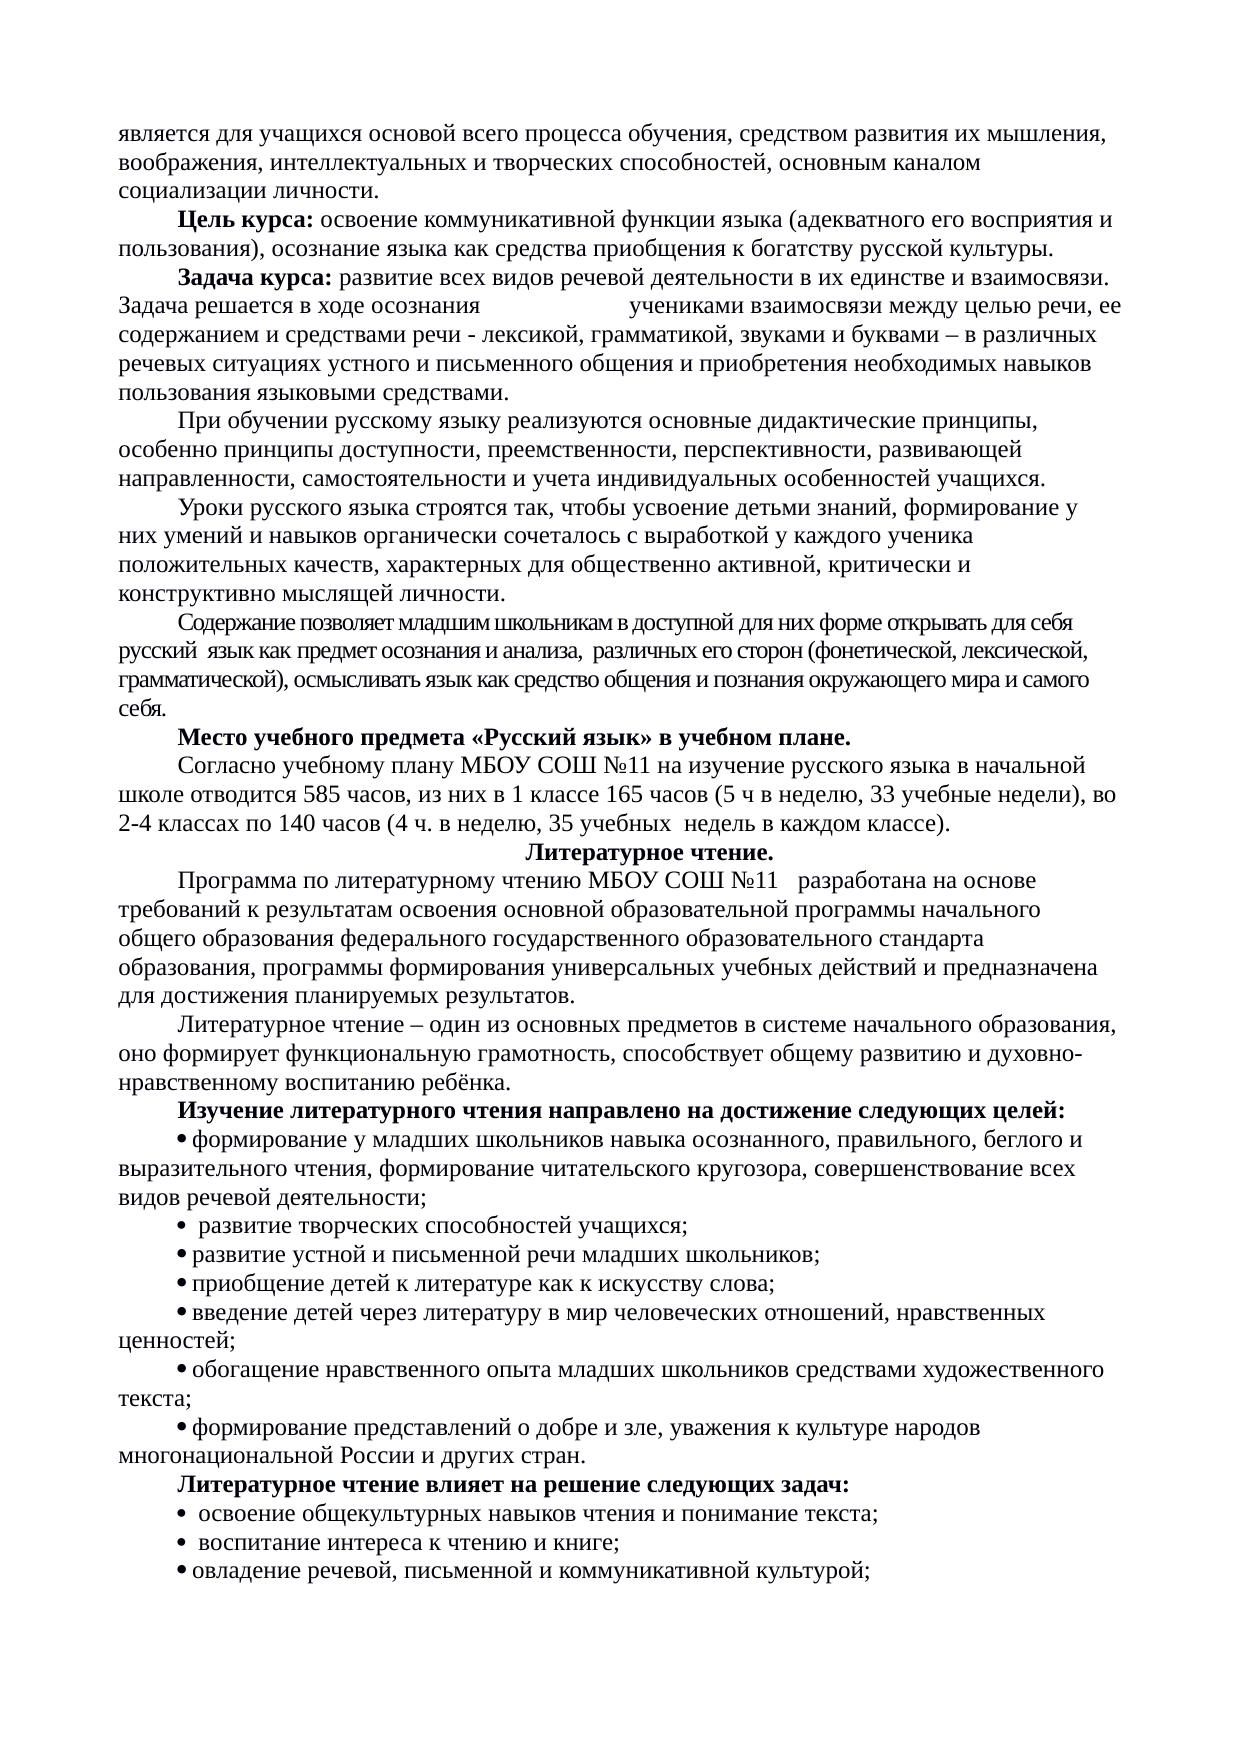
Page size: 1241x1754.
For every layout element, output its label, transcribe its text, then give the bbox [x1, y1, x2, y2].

text При обучении русскому языку реализуются основные дидактические принципы, особенно принципы доступности, преемственности, перспективности, развивающей направленности, самостоятельности и учета индивидуальных особенностей учащихся. [118, 406, 1122, 492]
text Изучение литературного чтения направлено на достижение следующих целей: [118, 1096, 1122, 1124]
text является для учащихся основой всего процесса обучения, средством развития их мышления, воображения, интеллектуальных и творческих способностей, основным каналом социализации личности. [118, 118, 1122, 204]
text Согласно учебному плану МБОУ СОШ №11 на изучение русского языка в начальной школе отводится 585 часов, из них в 1 классе 165 часов (5 ч в неделю, 33 учебные недели), во 2-4 классах по 140 часов (4 ч. в неделю, 35 учебных недель в каждом классе). [118, 751, 1122, 837]
list обогащение нравственного опыта младших школьников средствами художественного текста; [118, 1354, 1122, 1412]
text Литературное чтение – один из основных предметов в системе начального образования, оно формирует функциональную грамотность, способствует общему развитию и духовно-нравственному воспитанию ребёнка. [118, 1009, 1122, 1096]
list введение детей через литературу в мир человеческих отношений, нравственных ценностей; [118, 1297, 1122, 1354]
text Содержание позволяет младшим школьникам в доступной для них форме открывать для себя русский язык как предмет осознания и анализа, различных его сторон (фонетической, лексической, грамматической), осмысливать язык как средство общения и познания окружающего мира и самого себя. [118, 607, 1122, 722]
list формирование у младших школьников навыка осознанного, правильного, беглого и выразительного чтения, формирование читательского кругозора, совершенствование всех видов речевой деятельности; [118, 1124, 1122, 1211]
text Уроки русского языка строятся так, чтобы усвоение детьми знаний, формирование у них умений и навыков органически сочеталось с выработкой у каждого ученика положительных качеств, характерных для общественно активной, критически и конструктивно мыслящей личности. [118, 492, 1122, 607]
list развитие устной и письменной речи младших школьников; [118, 1239, 1122, 1268]
list овладение речевой, письменной и коммуникативной культурой; [118, 1556, 1122, 1584]
text Задача курса: развитие всех видов речевой деятельности в их единстве и взаимосвязи. Задача решается в ходе осознания учениками взаимосвязи между целью речи, ее содержанием и средствами речи - лексикой, грамматикой, звуками и буквами – в различных речевых ситуациях устного и письменного общения и приобретения необходимых навыков пользования языковыми средствами. [118, 262, 1122, 406]
list развитие творческих способностей учащихся; [118, 1211, 1122, 1239]
list освоение общекультурных навыков чтения и понимание текста; [118, 1498, 1122, 1527]
text Цель курса: освоение коммуникативной функции языка (адекватного его восприятия и пользования), осознание языка как средства приобщения к богатству русской культуры. [118, 204, 1122, 262]
text Литературное чтение. [118, 837, 1122, 866]
text Литературное чтение влияет на решение следующих задач: [118, 1469, 1122, 1498]
text Программа по литературному чтению МБОУ СОШ №11 разработана на основе требований к результатам освоения основной образовательной программы начального общего образования федерального государственного образовательного стандарта образования, программы формирования универсальных учебных действий и предназначена для достижения планируемых результатов. [118, 866, 1122, 1009]
list воспитание интереса к чтению и книге; [118, 1527, 1122, 1556]
list формирование представлений о добре и зле, уважения к культуре народов многонациональной России и других стран. [118, 1412, 1122, 1469]
text Место учебного предмета «Русский язык» в учебном плане. [118, 722, 1122, 751]
list приобщение детей к литературе как к искусству слова; [118, 1268, 1122, 1297]
